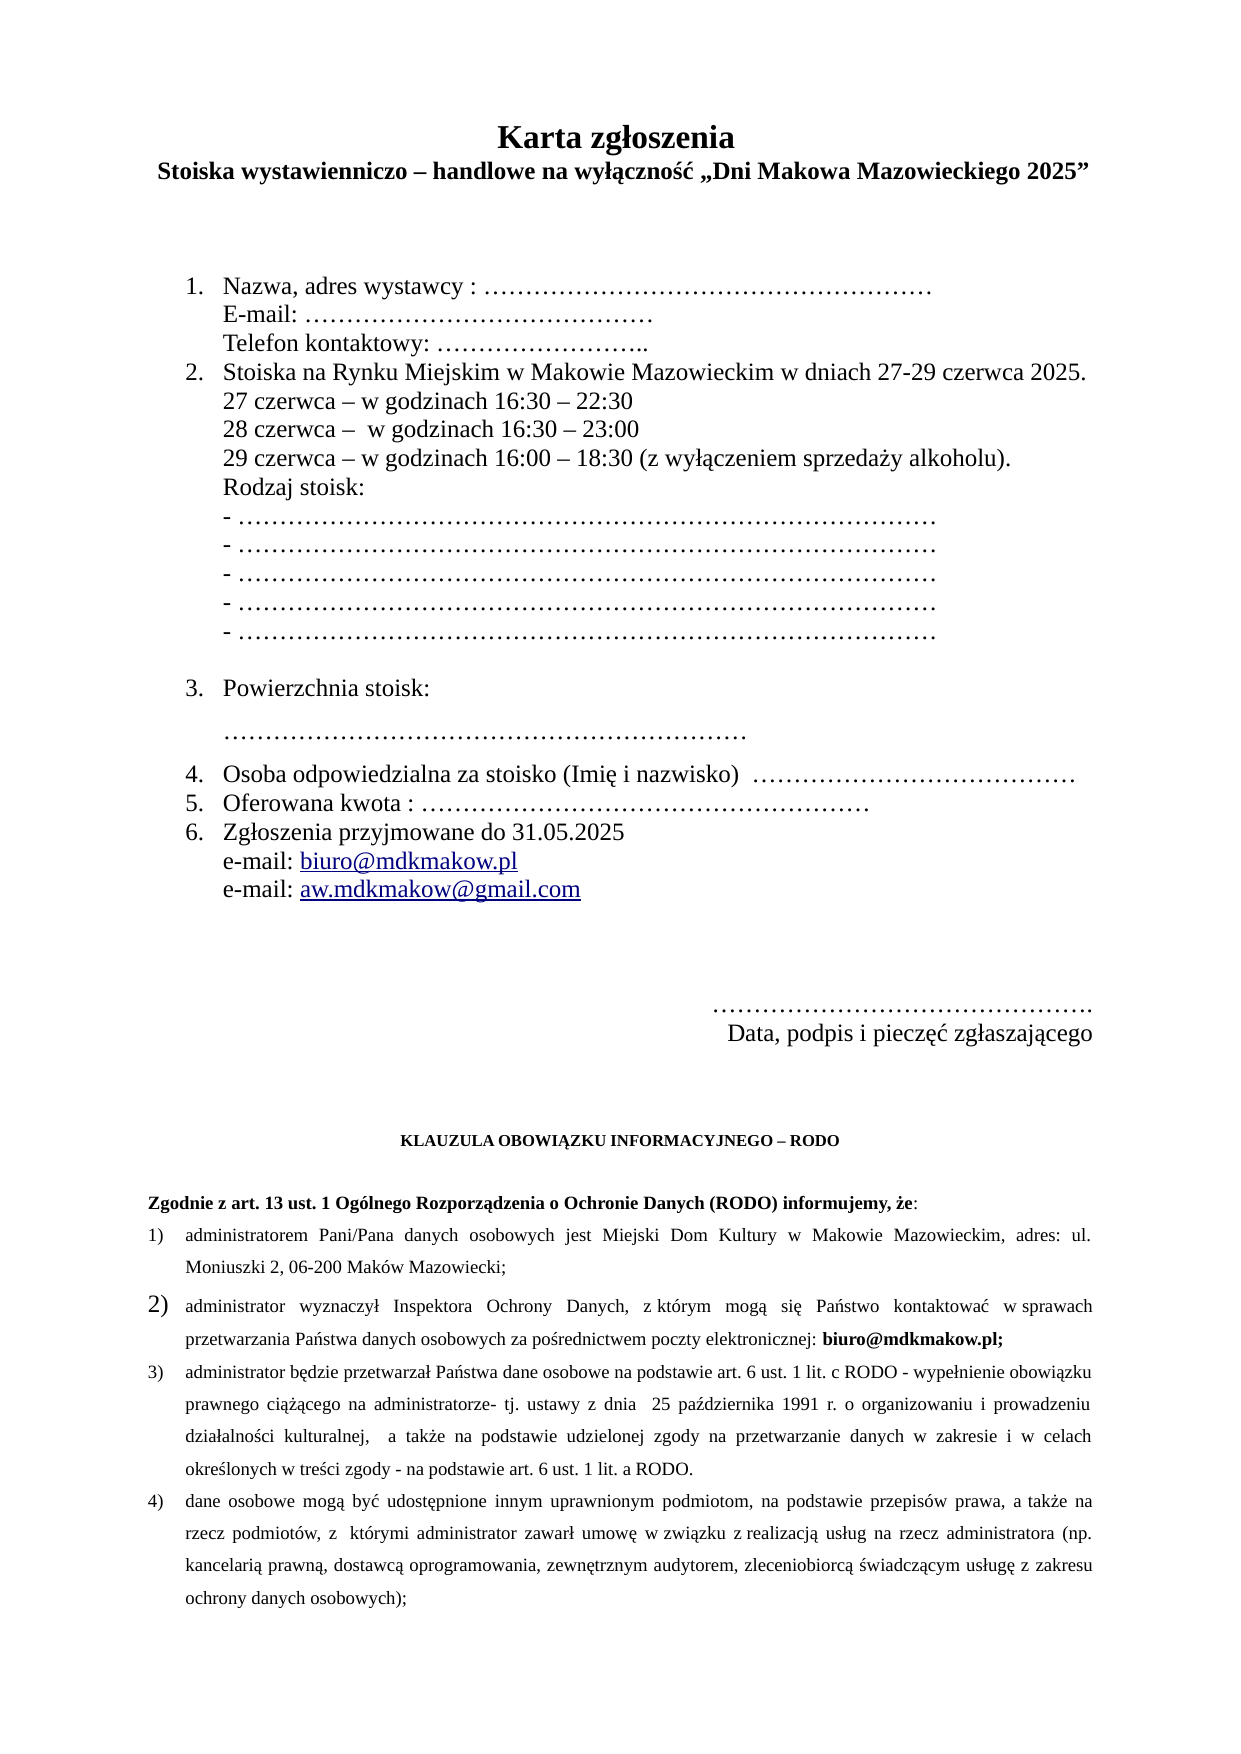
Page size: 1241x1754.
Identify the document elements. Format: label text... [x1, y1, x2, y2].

text Rodzaj stoisk: [223, 472, 1093, 501]
list administrator będzie przetwarzał Państwa dane osobowe na podstawie art. 6 ust. 1 lit. c RODO - wypełnienie obowiązku prawnego ciążącego na administratorze- tj. ustawy z dnia 25 października 1991 r. o organizowaniu i prowadzeniu działalności kulturalnej, a także na podstawie udzielonej zgody na przetwarzanie danych w zakresie i w celach określonych w treści zgody - na podstawie art. 6 ust. 1 lit. a RODO. [148, 1361, 1093, 1479]
text - ………………………………………………………………………… [223, 616, 1093, 644]
text Karta zgłoszenia [148, 117, 1093, 156]
list dane osobowe mogą być udostępnione innym uprawnionym podmiotom, na podstawie przepisów prawa, a także na rzecz podmiotów, z którymi administrator zawarł umowę w związku z realizacją usług na rzecz administratora (np. kancelarią prawną, dostawcą oprogramowania, zewnętrznym audytorem, zleceniobiorcą świadczącym usługę z zakresu ochrony danych osobowych); [148, 1490, 1093, 1608]
text - ………………………………………………………………………… [223, 587, 1093, 616]
text ……………………………………………………… [223, 716, 1093, 745]
text KLAUZULA OBOWIĄZKU INFORMACYJNEGO – RODO [148, 1131, 1093, 1150]
text Data, podpis i pieczęć zgłaszającego [148, 1018, 1093, 1047]
list administratorem Pani/Pana danych osobowych jest Miejski Dom Kultury w Makowie Mazowieckim, adres: ul. Moniuszki 2, 06-200 Maków Mazowiecki; [148, 1224, 1093, 1278]
list administrator wyznaczył Inspektora Ochrony Danych, z którym mogą się Państwo kontaktować w sprawach przetwarzania Państwa danych osobowych za pośrednictwem poczty elektronicznej: biuro@mdkmakow.pl; [148, 1289, 1093, 1350]
text Stoiska wystawienniczo – handlowe na wyłączność „Dni Makowa Mazowieckiego 2025” [148, 156, 1093, 184]
text 29 czerwca – w godzinach 16:00 – 18:30 (z wyłączeniem sprzedaży alkoholu). [223, 443, 1093, 472]
list Nazwa, adres wystawcy : ……………………………………………… [185, 271, 1093, 299]
text ………………………………………. [148, 989, 1093, 1018]
text Zgodnie z art. 13 ust. 1 Ogólnego Rozporządzenia o Ochronie Danych (RODO) informujemy, że: [148, 1192, 1093, 1213]
list Osoba odpowiedzialna za stoisko (Imię i nazwisko) ………………………………… [185, 759, 1093, 788]
list Oferowana kwota : ……………………………………………… [185, 788, 1093, 817]
text - ………………………………………………………………………… [223, 501, 1093, 529]
text E-mail: …………………………………… [223, 299, 1093, 328]
text Telefon kontaktowy: …………………….. [223, 328, 1093, 357]
text - ………………………………………………………………………… [223, 558, 1093, 587]
list Zgłoszenia przyjmowane do 31.05.2025 [185, 817, 1093, 846]
list Powierzchnia stoisk: [185, 673, 1093, 702]
text 27 czerwca – w godzinach 16:30 – 22:30 [223, 386, 1093, 414]
text 28 czerwca – w godzinach 16:30 – 23:00 [223, 414, 1093, 443]
text e-mail: aw.mdkmakow@gmail.com [223, 874, 1093, 903]
list Stoiska na Rynku Miejskim w Makowie Mazowieckim w dniach 27-29 czerwca 2025. [185, 357, 1093, 386]
text - ………………………………………………………………………… [223, 529, 1093, 558]
text e-mail: biuro@mdkmakow.pl [223, 846, 1093, 874]
